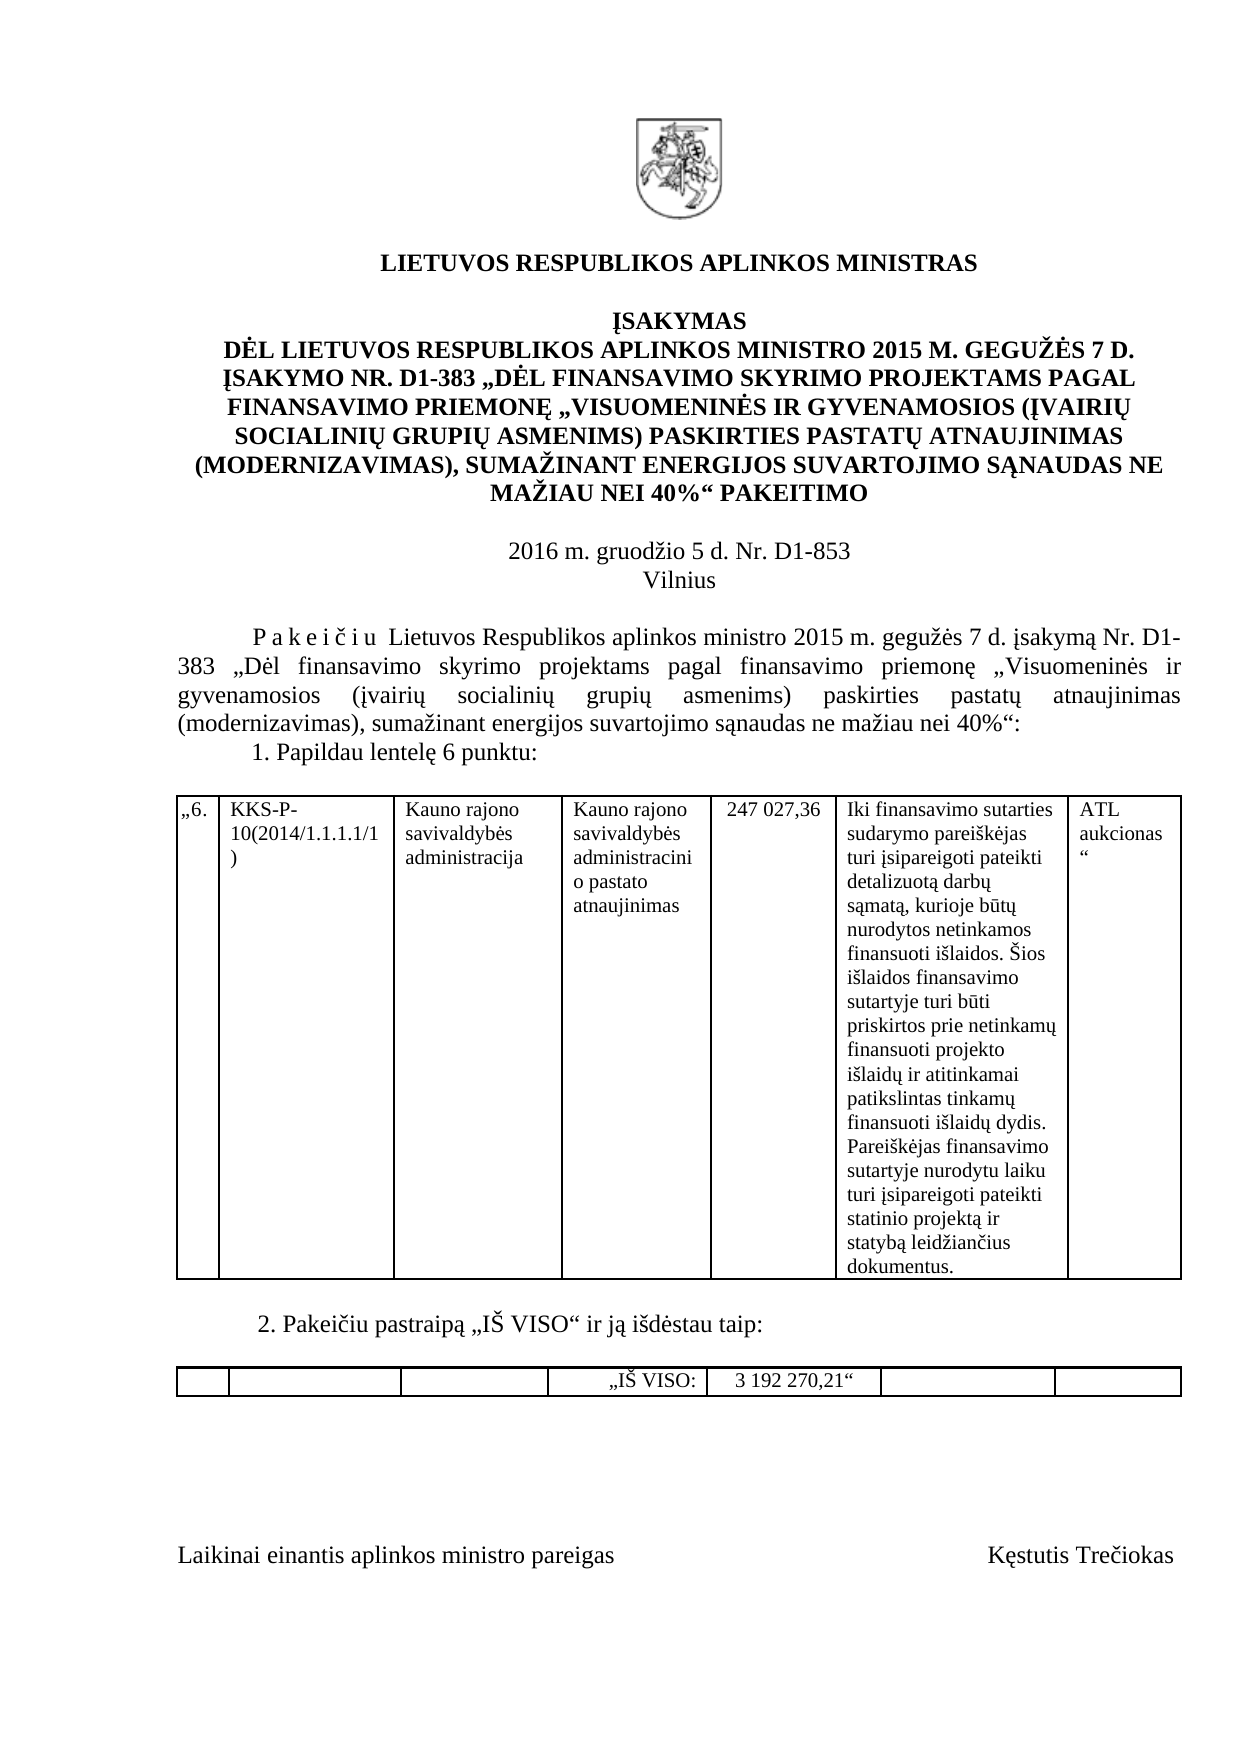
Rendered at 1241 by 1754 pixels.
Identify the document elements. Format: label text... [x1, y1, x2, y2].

table_header [230, 1369, 400, 1395]
text ĮSAKYMAS [177, 306, 1181, 335]
table_header [178, 1369, 228, 1395]
table_header 3 192 270,21“ [708, 1369, 880, 1395]
text 2016 m. gruodžio 5 d. Nr. D1-853 [177, 536, 1181, 565]
text LIETUVOS RESPUBLIKOS APLINKOS MINISTRAS [177, 248, 1181, 277]
text Vilnius [177, 565, 1181, 593]
table_header KKS-P-10(2014/1.1.1.1/1) [220, 797, 393, 1278]
text Pakeičiu Lietuvos Respublikos aplinkos ministro 2015 m. gegužės 7 d. įsakymą Nr. D1-383 „Dėl finansavimo skyrimo projektams pagal finansavimo priemonę „Visuomeninės ir gyvenamosios (įvairių socialinių grupių asmenims) paskirties pastatų atnaujinimas (modernizavimas), sumažinant energijos suvartojimo sąnaudas ne mažiau nei 40%“: [177, 622, 1181, 737]
table_header [1056, 1369, 1180, 1395]
table_header „6. [178, 797, 218, 1278]
text Laikinai einantis aplinkos ministro pareigas Kęstutis Trečiokas [177, 1541, 1181, 1569]
table_header Kauno rajono savivaldybės administracinio pastato atnaujinimas [563, 797, 710, 1278]
table_header [402, 1369, 547, 1395]
text 1. Papildau lentelę 6 punktu: [177, 737, 1181, 766]
table_header „IŠ VISO: [549, 1369, 706, 1395]
table_header [882, 1369, 1054, 1395]
table_header 247 027,36 [712, 797, 835, 1278]
table_header ATL aukcionas“ [1069, 797, 1180, 1278]
text DĖL LIETUVOS RESPUBLIKOS APLINKOS MINISTRO 2015 M. GEGUŽĖS 7 D. ĮSAKYMO NR. D1-383 „DĖL FINANSAVIMO SKYRIMO PROJEKTAMS PAGAL FINANSAVIMO PRIEMONĘ „VISUOMENINĖS IR GYVENAMOSIOS (ĮVAIRIŲ SOCIALINIŲ GRUPIŲ ASMENIMS) PASKIRTIES PASTATŲ ATNAUJINIMAS (MODERNIZAVIMAS), SUMAŽINANT ENERGIJOS SUVARTOJIMO SĄNAUDAS NE MAŽIAU NEI 40%“ PAKEITIMO [177, 335, 1181, 507]
text 2. Pakeičiu pastraipą „IŠ VISO“ ir ją išdėstau taip: [177, 1309, 1181, 1338]
table_header Kauno rajono savivaldybės administracija [395, 797, 561, 1278]
